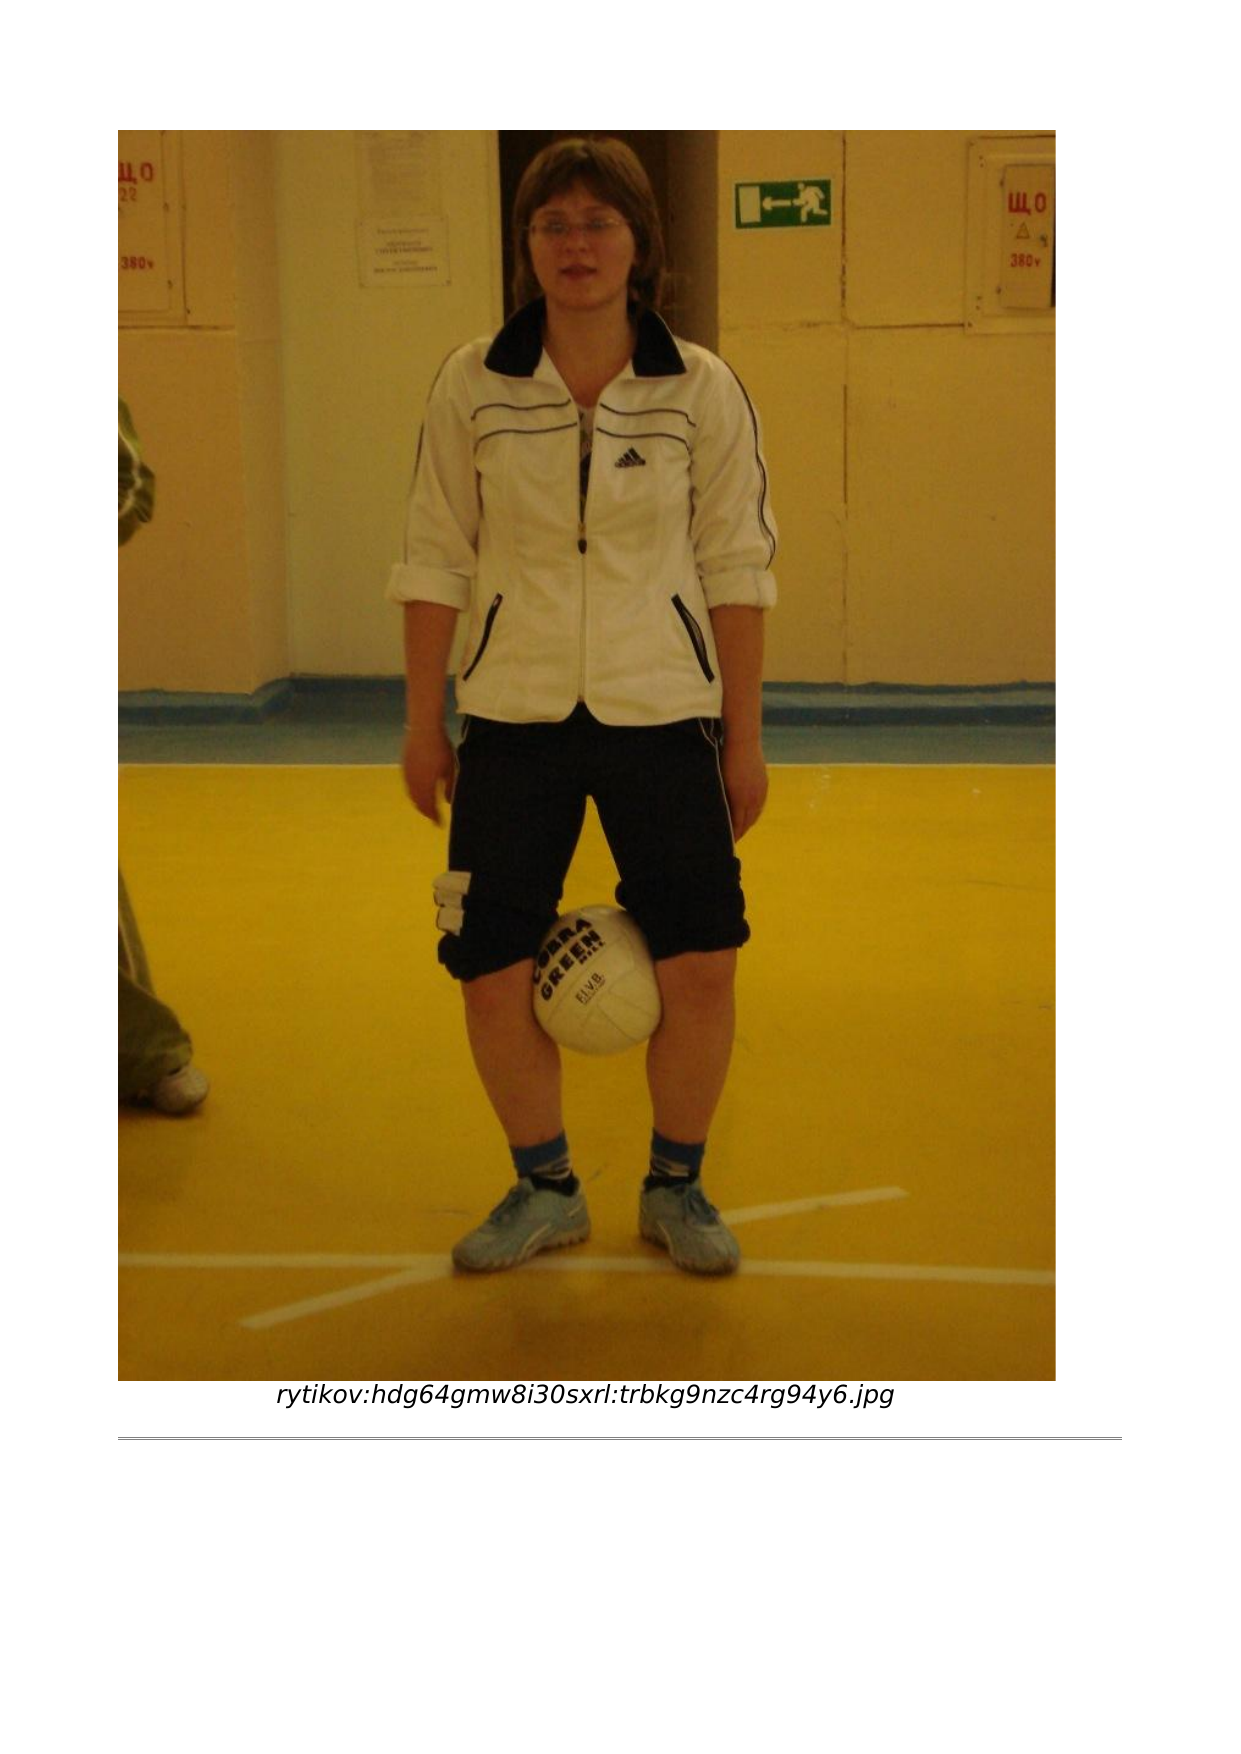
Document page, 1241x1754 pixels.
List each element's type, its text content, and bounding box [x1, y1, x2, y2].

text rytikov:hdg64gmw8i30sxrl:trbkg9nzc4rg94y6.jpg [118, 1381, 1056, 1410]
picture [118, 130, 1056, 1381]
